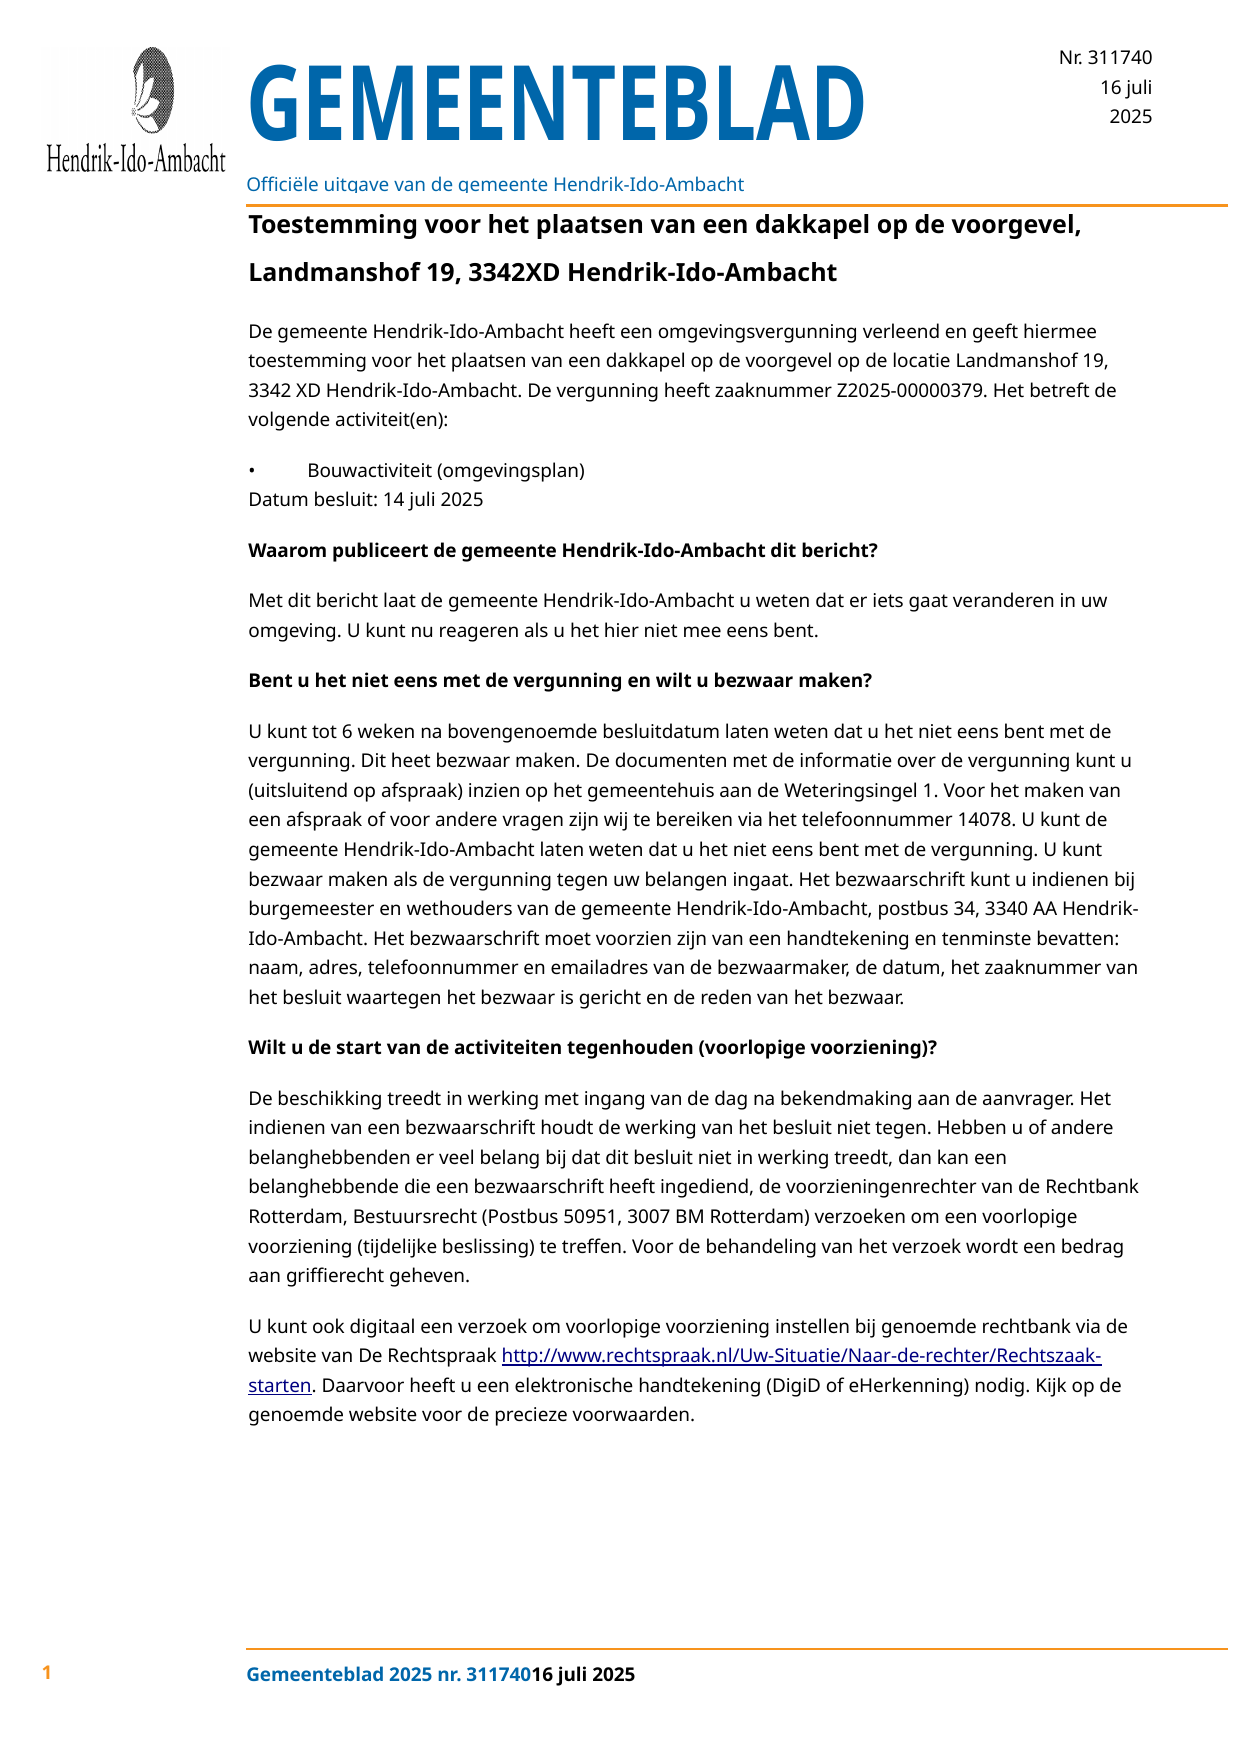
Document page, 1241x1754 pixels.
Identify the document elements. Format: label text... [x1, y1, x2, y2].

text De gemeente Hendrik-Ido-Ambacht heeft een omgevingsvergunning verleend en geeft hiermee toestemming voor het plaatsen van een dakkapel op de voorgevel op de locatie Landmanshof 19, 3342 XD Hendrik-Ido-Ambacht. De vergunning heeft zaaknummer Z2025-00000379. Het betreft de volgende activiteit(en): [248, 318, 1152, 432]
text U kunt tot 6 weken na bovengenoemde besluitdatum laten weten dat u het niet eens bent met de vergunning. Dit heet bezwaar maken. De documenten met de informatie over de vergunning kunt u (uitsluitend op afspraak) inzien op het gemeentehuis aan de Weteringsingel 1. Voor het maken van een afspraak of voor andere vragen zijn wij te bereiken via het telefoonnummer 14078. U kunt de gemeente Hendrik-Ido-Ambacht laten weten dat u het niet eens bent met de vergunning. U kunt bezwaar maken als de vergunning tegen uw belangen ingaat. Het bezwaarschrift kunt u indienen bij burgemeester en wethouders van de gemeente Hendrik-Ido-Ambacht, postbus 34, 3340 AA Hendrik-Ido-Ambacht. Het bezwaarschrift moet voorzien zijn van een handtekening en tenminste bevatten: naam, adres, telefoonnummer en emailadres van de bezwaarmaker, de datum, het zaaknummer van het besluit waartegen het bezwaar is gericht en de reden van het bezwaar. [248, 718, 1152, 1010]
text Wilt u de start van de activiteiten tegenhouden (voorlopige voorziening)? [248, 1034, 1152, 1060]
text Bent u het niet eens met de vergunning en wilt u bezwaar maken? [248, 667, 1152, 693]
text Waarom publiceert de gemeente Hendrik-Ido-Ambacht dit bericht? [248, 537, 1152, 563]
text Toestemming voor het plaatsen van een dakkapel op de voorgevel, Landmanshof 19, 3342XD Hendrik-Ido-Ambacht [248, 207, 1152, 288]
text De beschikking treedt in werking met ingang van de dag na bekendmaking aan de aanvrager. Het indienen van een bezwaarschrift houdt de werking van het besluit niet tegen. Hebben u of andere belanghebbenden er veel belang bij dat dit besluit niet in werking treedt, dan kan een belanghebbende die een bezwaarschrift heeft ingediend, de voorzieningenrechter van de Rechtbank Rotterdam, Bestuursrecht (Postbus 50951, 3007 BM Rotterdam) verzoeken om een voorlopige voorziening (tijdelijke beslissing) te treffen. Voor de behandeling van het verzoek wordt een bedrag aan griffierecht geheven. [248, 1085, 1152, 1288]
picture [41, 47, 231, 172]
text Met dit bericht laat de gemeente Hendrik-Ido-Ambacht u weten dat er iets gaat veranderen in uw omgeving. U kunt nu reageren als u het hier niet mee eens bent. [248, 587, 1152, 643]
text U kunt ook digitaal een verzoek om voorlopige voorziening instellen bij genoemde rechtbank via de website van De Rechtspraak http://www.rechtspraak.nl/Uw-Situatie/Naar-de-rechter/Rechtszaak-starten. Daarvoor heeft u een elektronische handtekening (DigiD of eHerkenning) nodig. Kijk op de genoemde website voor de precieze voorwaarden. [248, 1313, 1152, 1427]
text Datum besluit: 14 juli 2025 [248, 487, 1152, 512]
list Bouwactiviteit (omgevingsplan) [248, 457, 1152, 483]
